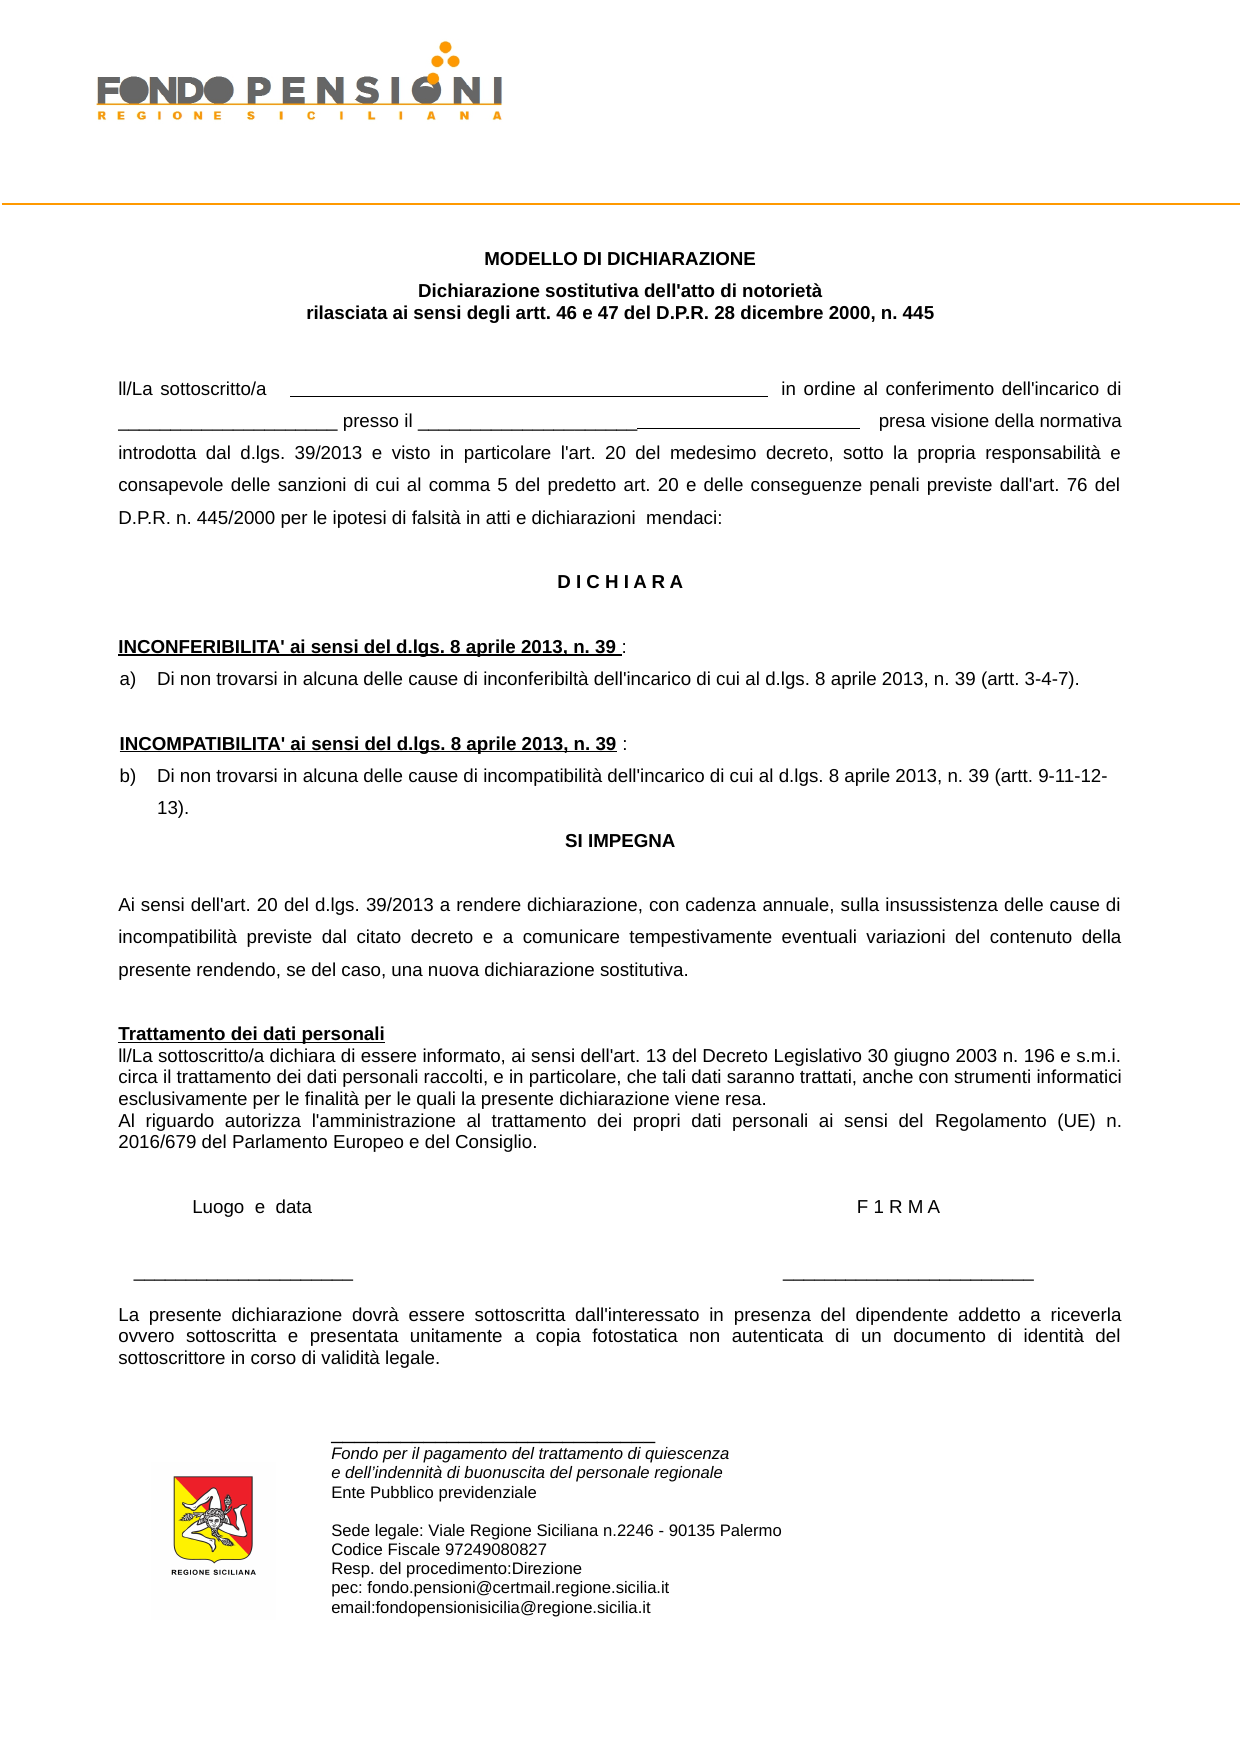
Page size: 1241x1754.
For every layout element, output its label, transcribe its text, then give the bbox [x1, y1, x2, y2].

text Ai sensi dell'art. 20 del d.lgs. 39/2013 a rendere dichiarazione, con cadenza annuale, sulla insussistenza delle cause di incompatibilità previste dal citato decreto e a comunicare tempestivamente eventuali variazioni del contenuto della presente rendendo, se del caso, una nuova dichiarazione sostitutiva. [118, 894, 1122, 980]
picture [95, 30, 505, 130]
text Luogo e data F 1 R M A [118, 1196, 1122, 1217]
text Dichiarazione sostitutiva dell'atto di notorietà [118, 280, 1122, 302]
text SI IMPEGNA [118, 829, 1122, 851]
text rilasciata ai sensi degli artt. 46 e 47 del D.P.R. 28 dicembre 2000, n. 445 [118, 302, 1122, 323]
text Trattamento dei dati personali [118, 1023, 1122, 1045]
text MODELLO DI DICHIARAZIONE [118, 248, 1122, 269]
text La presente dichiarazione dovrà essere sottoscritta dall'interessato in presenza del dipendente addetto a riceverla ovvero sottoscritta e presentata unitamente a copia fotostatica non autenticata di un documento di identità del sottoscrittore in corso di validità legale. [118, 1303, 1122, 1368]
text INCONFERIBILITA' ai sensi del d.lgs. 8 aprile 2013, n. 39 : [118, 636, 1122, 657]
text D I C H I A R A [118, 571, 1122, 593]
text INCOMPATIBILITA' ai sensi del d.lgs. 8 aprile 2013, n. 39 : [82, 732, 1122, 754]
picture [152, 1462, 276, 1620]
text Al riguardo autorizza l'amministrazione al trattamento dei propri dati personali ai sensi del Regolamento (UE) n. 2016/679 del Parlamento Europeo e del Consiglio. [118, 1109, 1122, 1152]
text ll/La sottoscritto/a dichiara di essere informato, ai sensi dell'art. 13 del Decreto Legislativo 30 giugno 2003 n. 196 e s.m.i. circa il trattamento dei dati personali raccolti, e in particolare, che tali dati saranno trattati, anche con strumenti informatici esclusivamente per le finalità per le quali la presente dichiarazione viene resa. [118, 1045, 1122, 1109]
list Di non trovarsi in alcuna delle cause di inconferibiltà dell'incarico di cui al d.lgs. 8 aprile 2013, n. 39 (artt. 3-4-7). [119, 668, 1122, 689]
list Di non trovarsi in alcuna delle cause di incompatibilità dell'incarico di cui al d.lgs. 8 aprile 2013, n. 39 (artt. 9-11-12-13). [119, 765, 1122, 819]
text ll/La sottoscritto/a in ordine al conferimento dell'incarico di _____________________ presso il _____________________ presa visione della normativa introdotta dal d.lgs. 39/2013 e visto in particolare l'art. 20 del medesimo decreto, sotto la propria responsabilità e consapevole delle sanzioni di cui al comma 5 del predetto art. 20 e delle conseguenze penali previste dall'art. 76 del D.P.R. n. 445/2000 per le ipotesi di falsità in atti e dichiarazioni mendaci: [118, 377, 1122, 528]
text _____________________ ________________________ [118, 1260, 1122, 1282]
